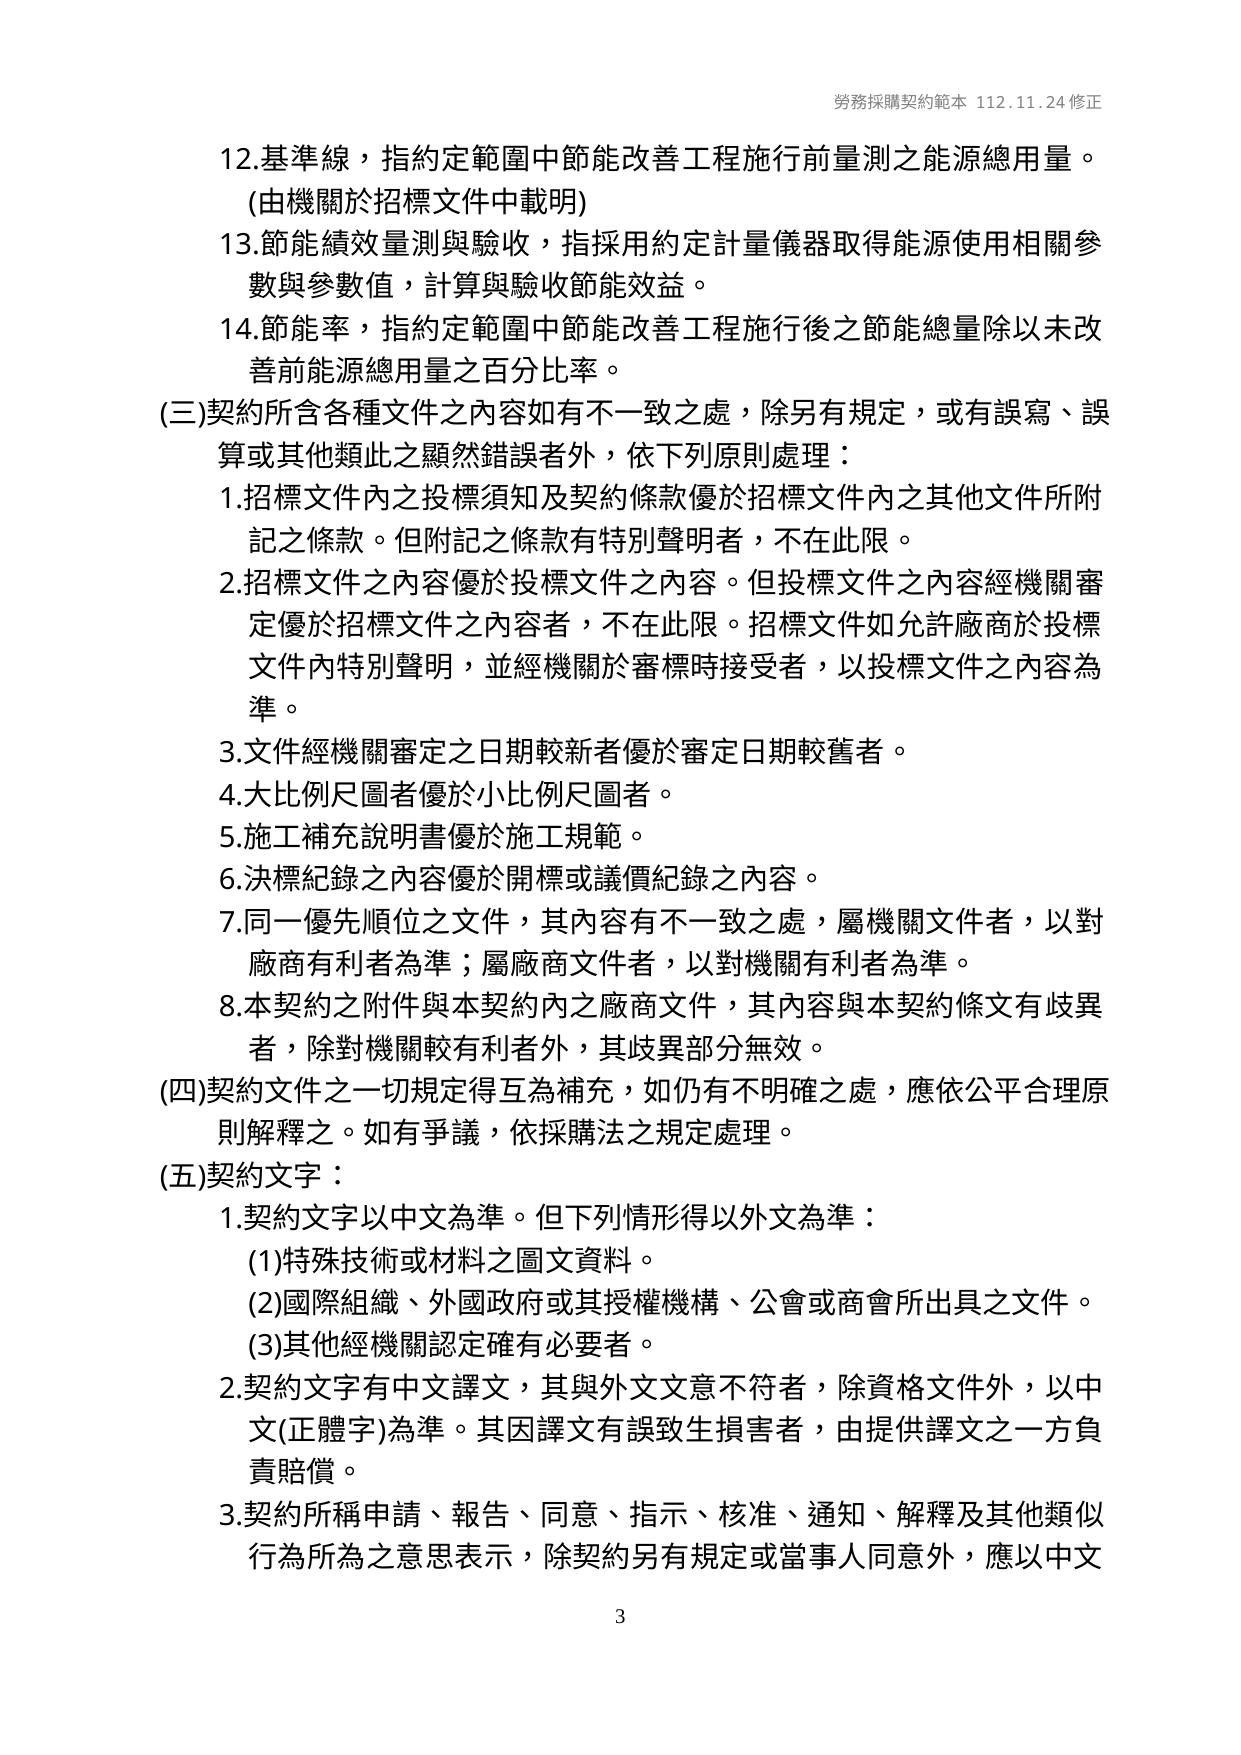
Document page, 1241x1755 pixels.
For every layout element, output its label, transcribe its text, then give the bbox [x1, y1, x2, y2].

text 7.同一優先順位之文件，其內容有不一致之處，屬機關文件者，以對廠商有利者為準；屬廠商文件者，以對機關有利者為準。 [218, 898, 1104, 983]
text 6.決標紀錄之內容優於開標或議價紀錄之內容。 [218, 856, 1104, 898]
text (五)契約文字： [159, 1152, 1110, 1195]
text (四)契約文件之一切規定得互為補充，如仍有不明確之處，應依公平合理原則解釋之。如有爭議，依採購法之規定處理。 [159, 1068, 1110, 1152]
text 13.節能績效量測與驗收，指採用約定計量儀器取得能源使用相關參數與參數值，計算與驗收節能效益。 [218, 221, 1104, 305]
text (3)其他經機關認定確有必要者。 [248, 1322, 1110, 1364]
text 14.節能率，指約定範圍中節能改善工程施行後之節能總量除以未改善前能源總用量之百分比率。 [218, 305, 1104, 390]
text (1)特殊技術或材料之圖文資料。 [248, 1237, 1110, 1279]
text 2.招標文件之內容優於投標文件之內容。但投標文件之內容經機關審定優於招標文件之內容者，不在此限。招標文件如允許廠商於投標文件內特別聲明，並經機關於審標時接受者，以投標文件之內容為準。 [218, 559, 1104, 729]
text 3.文件經機關審定之日期較新者優於審定日期較舊者。 [218, 729, 1104, 771]
text 12.基準線，指約定範圍中節能改善工程施行前量測之能源總用量。(由機關於招標文件中載明) [218, 136, 1104, 221]
text 2.契約文字有中文譯文，其與外文文意不符者，除資格文件外，以中文(正體字)為準。其因譯文有誤致生損害者，由提供譯文之一方負責賠償。 [218, 1364, 1104, 1491]
text 4.大比例尺圖者優於小比例尺圖者。 [218, 771, 1104, 813]
text (2)國際組織、外國政府或其授權機構、公會或商會所出具之文件。 [248, 1279, 1110, 1322]
text 3.契約所稱申請、報告、同意、指示、核准、通知、解釋及其他類似行為所為之意思表示，除契約另有規定或當事人同意外，應以中文 [218, 1491, 1104, 1576]
text 5.施工補充說明書優於施工規範。 [218, 813, 1104, 856]
text 1.招標文件內之投標須知及契約條款優於招標文件內之其他文件所附記之條款。但附記之條款有特別聲明者，不在此限。 [218, 475, 1104, 559]
text (三)契約所含各種文件之內容如有不一致之處，除另有規定，或有誤寫、誤算或其他類此之顯然錯誤者外，依下列原則處理： [159, 390, 1110, 475]
text 8.本契約之附件與本契約內之廠商文件，其內容與本契約條文有歧異者，除對機關較有利者外，其歧異部分無效。 [218, 983, 1104, 1068]
text 1.契約文字以中文為準。但下列情形得以外文為準： [218, 1195, 1104, 1237]
